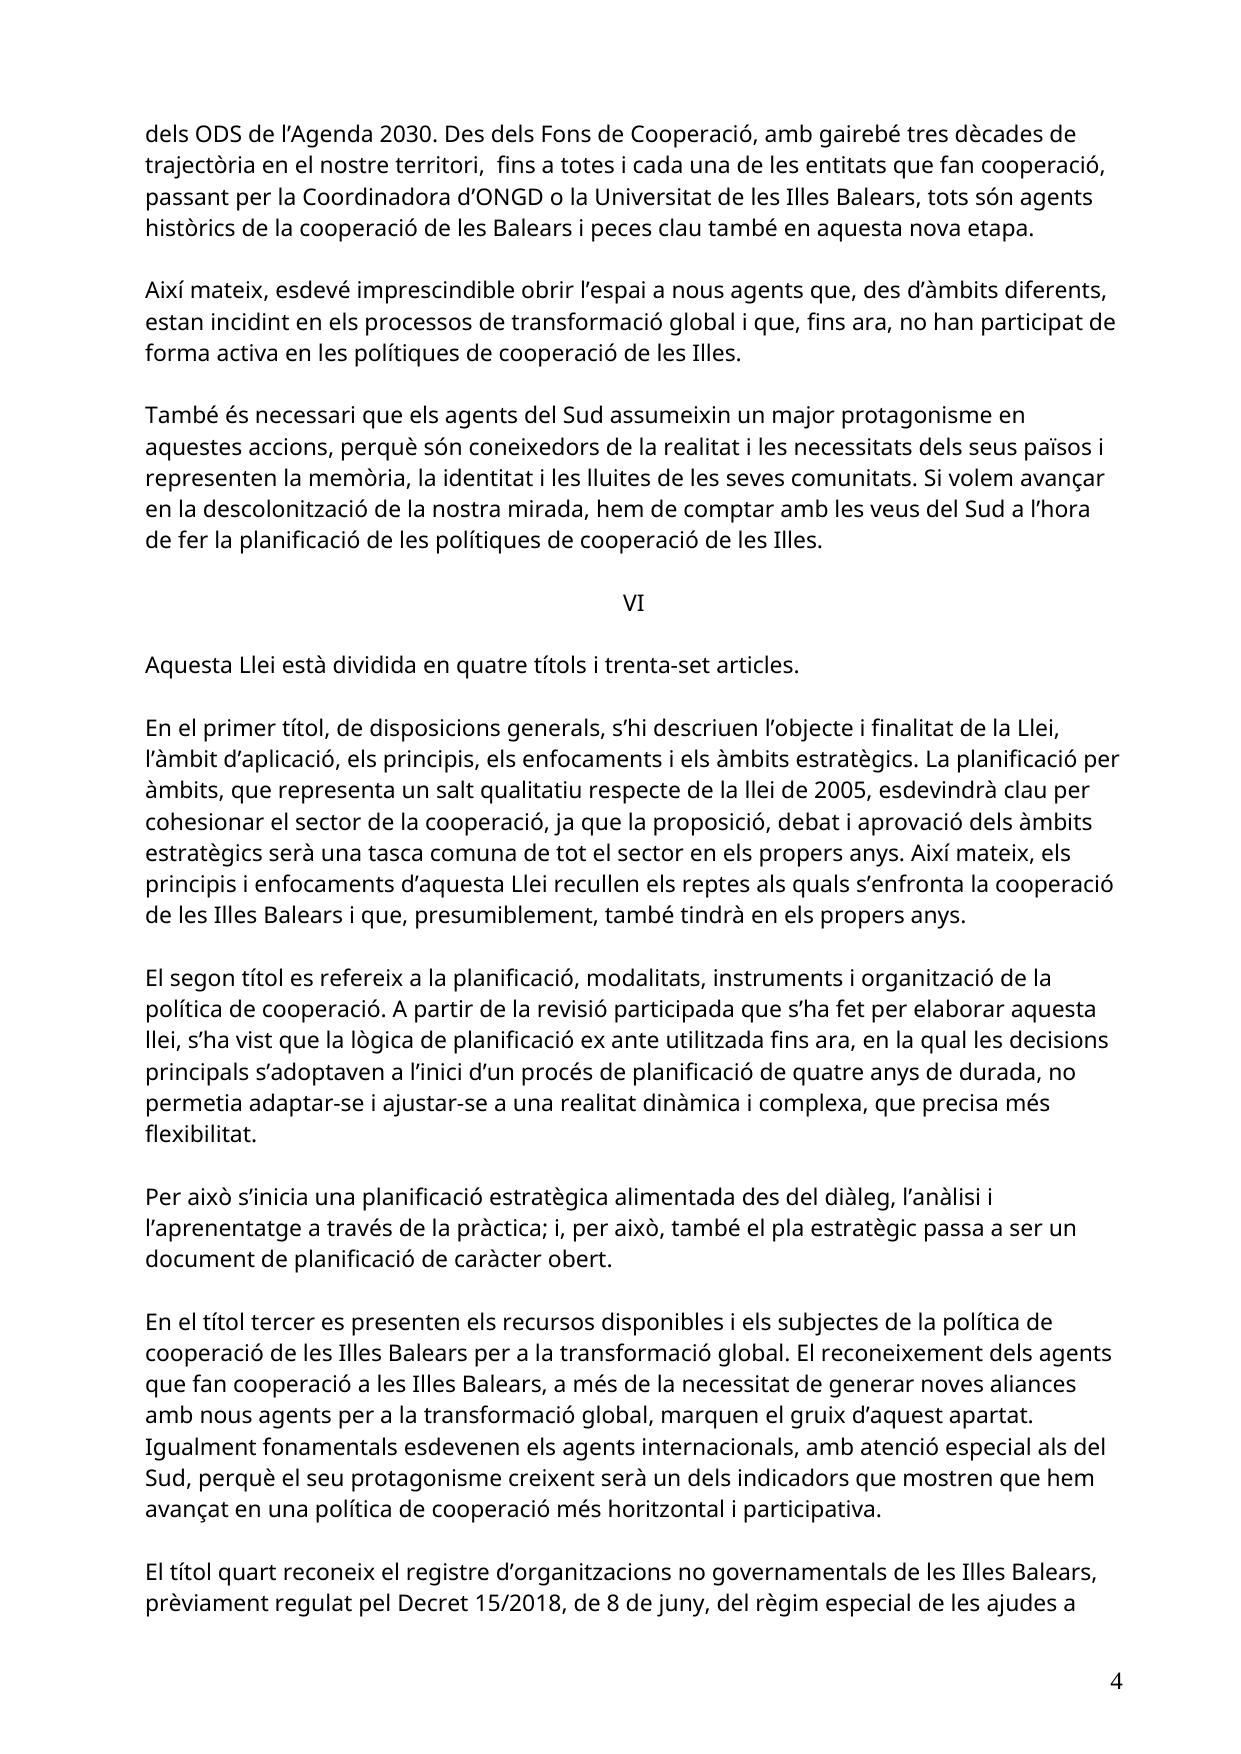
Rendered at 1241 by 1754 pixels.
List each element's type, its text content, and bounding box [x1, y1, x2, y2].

text Així mateix, esdevé imprescindible obrir l’espai a nous agents que, des d’àmbits diferents, estan incidint en els processos de transformació global i que, fins ara, no han participat de forma activa en les polítiques de cooperació de les Illes. [145, 274, 1122, 368]
text Aquesta Llei està dividida en quatre títols i trenta-set articles. [145, 649, 1122, 681]
text VI [145, 587, 1122, 618]
text Per això s’inicia una planificació estratègica alimentada des del diàleg, l’anàlisi i l’aprenentatge a través de la pràctica; i, per això, també el pla estratègic passa a ser un document de planificació de caràcter obert. [145, 1181, 1122, 1274]
text El títol quart reconeix el registre d’organitzacions no governamentals de les Illes Balears, prèviament regulat pel Decret 15/2018, de 8 de juny, del règim especial de les ajudes a [145, 1556, 1122, 1618]
text dels ODS de l’Agenda 2030. Des dels Fons de Cooperació, amb gairebé tres dècades de trajectòria en el nostre territori, fins a totes i cada una de les entitats que fan cooperació, passant per la Coordinadora d’ONGD o la Universitat de les Illes Balears, tots són agents històrics de la cooperació de les Balears i peces clau també en aquesta nova etapa. [145, 118, 1122, 243]
text També és necessari que els agents del Sud assumeixin un major protagonisme en aquestes accions, perquè són coneixedors de la realitat i les necessitats dels seus països i representen la memòria, la identitat i les lluites de les seves comunitats. Si volem avançar en la descolonització de la nostra mirada, hem de comptar amb les veus del Sud a l’hora de fer la planificació de les polítiques de cooperació de les Illes. [145, 399, 1122, 556]
text El segon títol es refereix a la planificació, modalitats, instruments i organització de la política de cooperació. A partir de la revisió participada que s’ha fet per elaborar aquesta llei, s’ha vist que la lògica de planificació ex ante utilitzada fins ara, en la qual les decisions principals s’adoptaven a l’inici d’un procés de planificació de quatre anys de durada, no permetia adaptar-se i ajustar-se a una realitat dinàmica i complexa, que precisa més flexibilitat. [145, 962, 1122, 1149]
text En el títol tercer es presenten els recursos disponibles i els subjectes de la política de cooperació de les Illes Balears per a la transformació global. El reconeixement dels agents que fan cooperació a les Illes Balears, a més de la necessitat de generar noves aliances amb nous agents per a la transformació global, marquen el gruix d’aquest apartat. Igualment fonamentals esdevenen els agents internacionals, amb atenció especial als del Sud, perquè el seu protagonisme creixent serà un dels indicadors que mostren que hem avançat en una política de cooperació més horitzontal i participativa. [145, 1306, 1122, 1524]
text En el primer títol, de disposicions generals, s’hi descriuen l’objecte i finalitat de la Llei, l’àmbit d’aplicació, els principis, els enfocaments i els àmbits estratègics. La planificació per àmbits, que representa un salt qualitatiu respecte de la llei de 2005, esdevindrà clau per cohesionar el sector de la cooperació, ja que la proposició, debat i aprovació dels àmbits estratègics serà una tasca comuna de tot el sector en els propers anys. Així mateix, els principis i enfocaments d’aquesta Llei recullen els reptes als quals s’enfronta la cooperació de les Illes Balears i que, presumiblement, també tindrà en els propers anys. [145, 712, 1122, 931]
